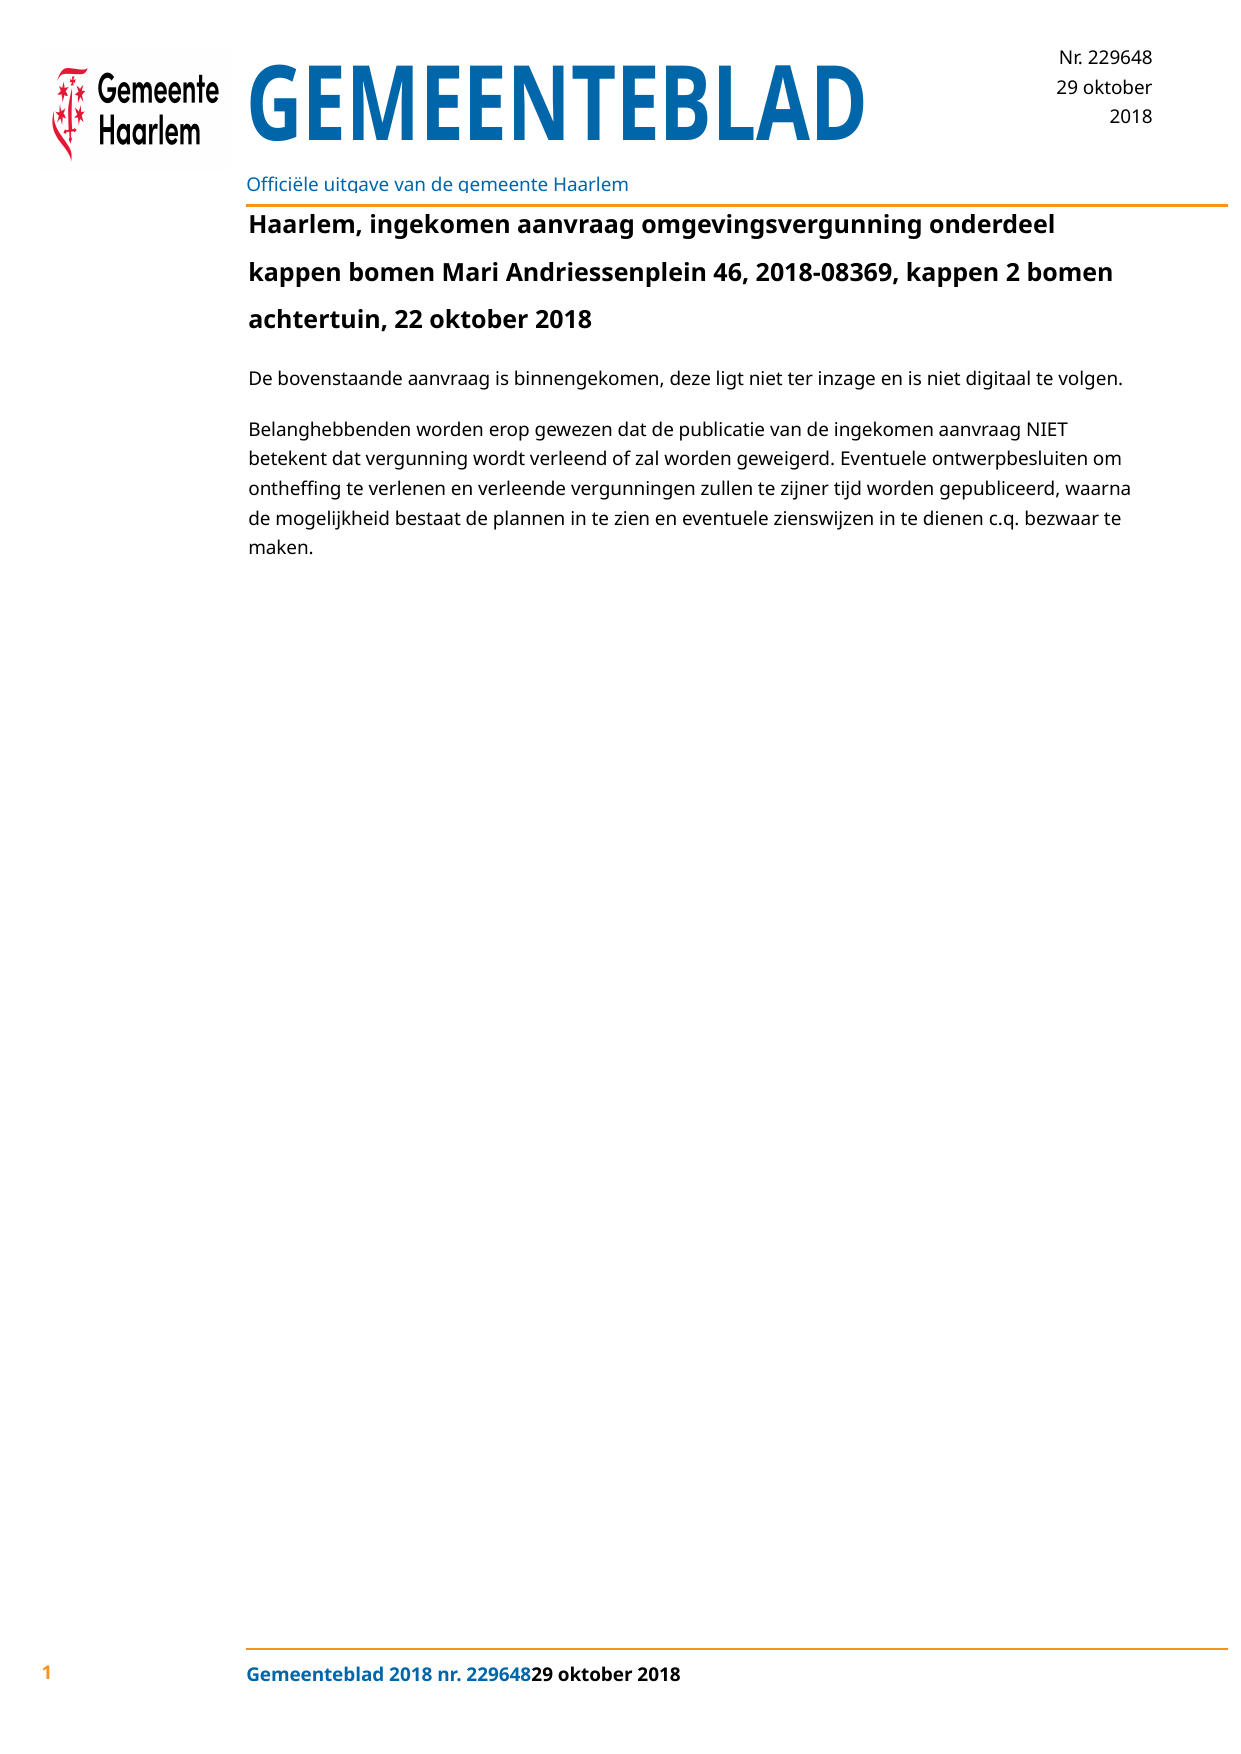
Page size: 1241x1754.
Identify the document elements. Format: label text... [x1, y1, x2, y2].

text De bovenstaande aanvraag is binnengekomen, deze ligt niet ter inzage en is niet digitaal te volgen. [248, 366, 1152, 391]
text Belanghebbenden worden erop gewezen dat de publicatie van de ingekomen aanvraag NIET betekent dat vergunning wordt verleend of zal worden geweigerd. Eventuele ontwerpbesluiten om ontheffing te verlenen en verleende vergunningen zullen te zijner tijd worden gepubliceerd, waarna de mogelijkheid bestaat de plannen in te zien en eventuele zienswijzen in te dienen c.q. bezwaar te maken. [248, 416, 1152, 560]
picture [41, 47, 231, 172]
text Haarlem, ingekomen aanvraag omgevingsvergunning onderdeel kappen bomen Mari Andriessenplein 46, 2018-08369, kappen 2 bomen achtertuin, 22 oktober 2018 [248, 207, 1152, 336]
